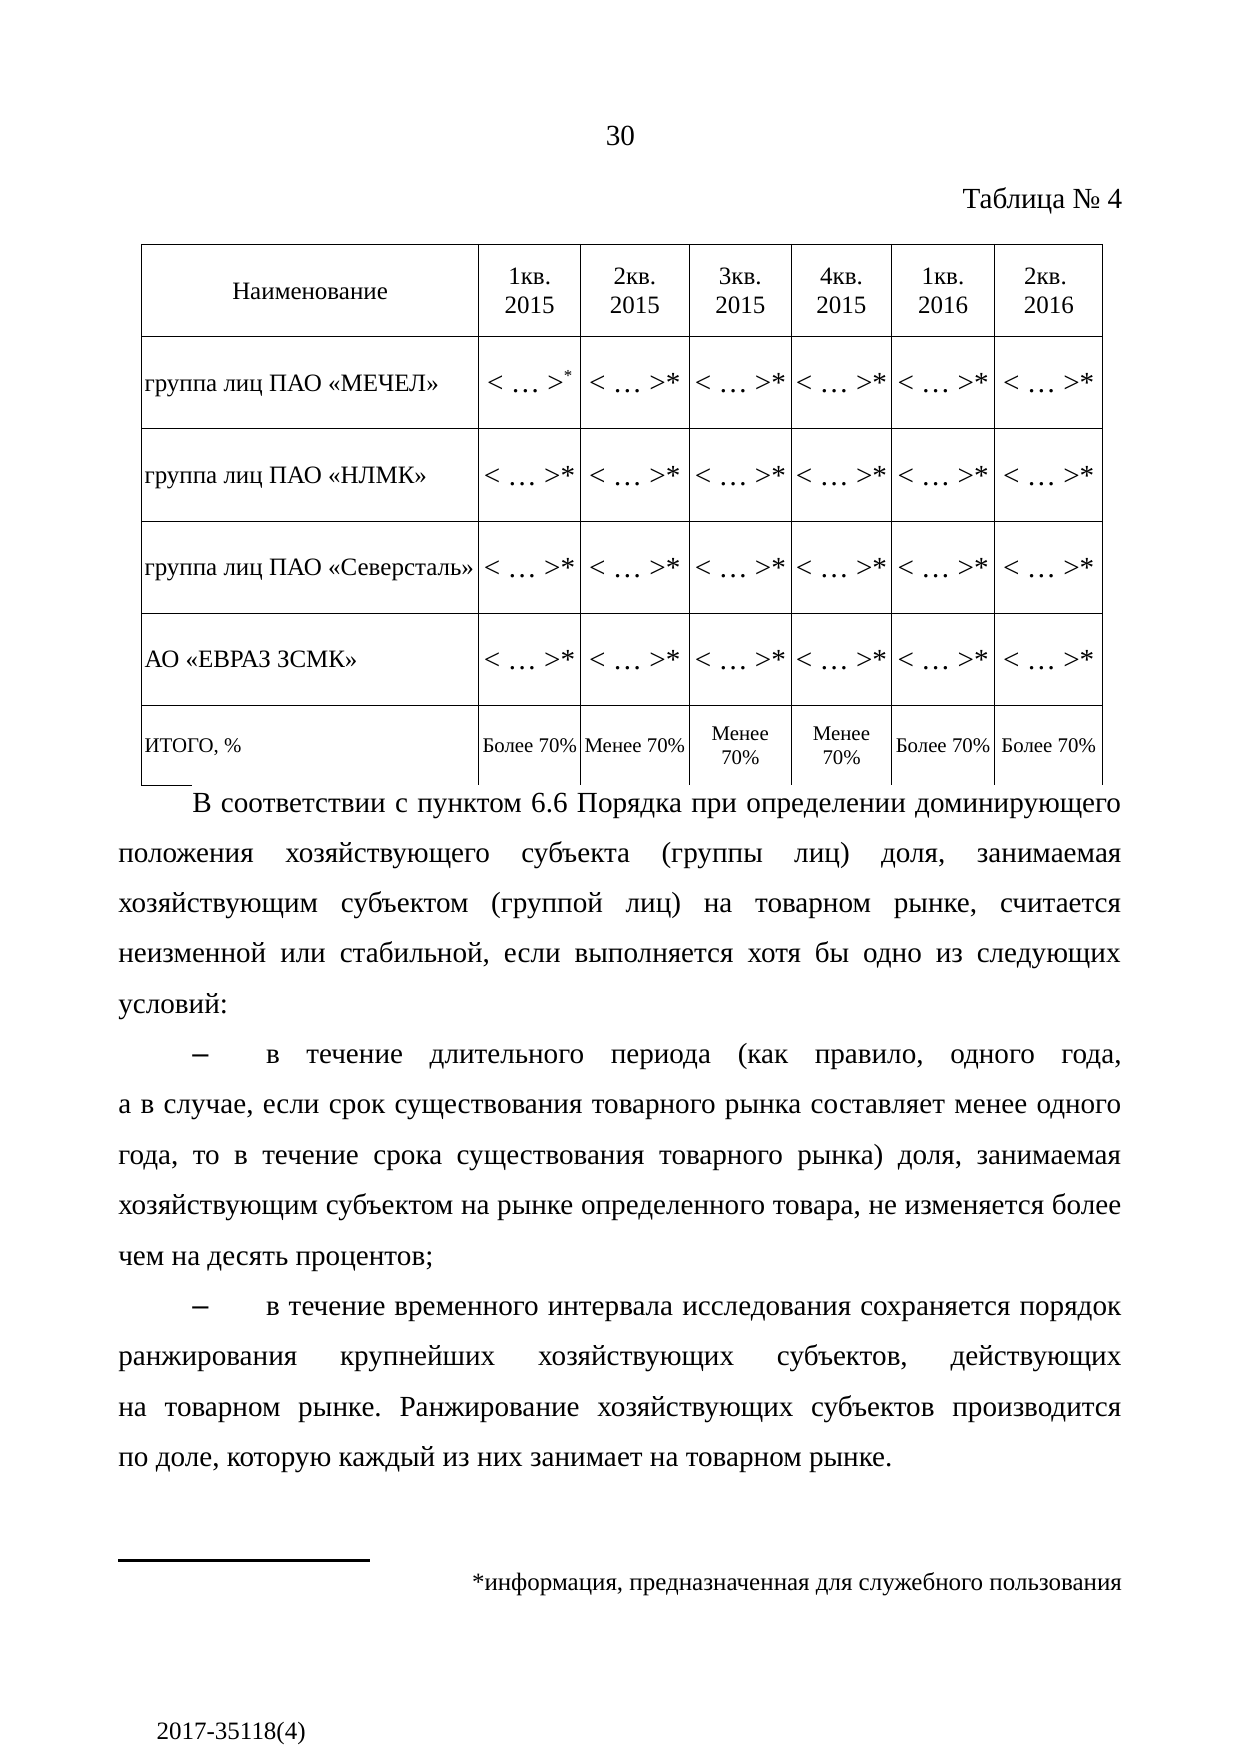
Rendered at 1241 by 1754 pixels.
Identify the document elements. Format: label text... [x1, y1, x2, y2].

table_cell группа лиц ПАО «Северсталь» [142, 522, 478, 613]
table_cell < … >* [995, 429, 1102, 521]
table_cell < … >* [892, 337, 994, 428]
table_cell Более 70% [892, 706, 994, 784]
table_cell < … >* [690, 614, 791, 705]
table_header 1кв. 2015 [479, 245, 580, 336]
table_cell Менее 70% [792, 706, 891, 784]
table_cell < … >* [690, 429, 791, 521]
table_cell < … >* [995, 522, 1102, 613]
table_cell Более 70% [479, 706, 580, 784]
table_cell < … >* [479, 614, 580, 705]
table_cell Менее 70% [690, 706, 791, 784]
list в течение длительного периода (как правило, одного года, а в случае, если срок существования товарного рынка составляет менее одного года, то в течение срока существования товарного рынка) доля, занимаемая хозяйствующим субъектом на рынке определенного товара, не изменяется более чем на десять процентов; [118, 1036, 1122, 1271]
table_cell < … >* [995, 614, 1102, 705]
table_cell ИТОГО, % [142, 706, 478, 784]
table_cell < … > [479, 337, 580, 428]
text В соответствии с пунктом 6.6 Порядка при определении доминирующего положения хозяйствующего субъекта (группы лиц) доля, занимаемая хозяйствующим субъектом (группой лиц) на товарном рынке, считается неизменной или стабильной, если выполняется хотя бы одно из следующих условий: [118, 785, 1122, 1019]
table_header 1кв. 2016 [892, 245, 994, 336]
table_cell < … >* [690, 522, 791, 613]
table_cell < … >* [690, 337, 791, 428]
table_cell < … >* [581, 429, 689, 521]
table_cell группа лиц ПАО «НЛМК» [142, 429, 478, 521]
table_cell < … >* [792, 522, 891, 613]
table_cell < … >* [792, 614, 891, 705]
table_cell Менее 70% [581, 706, 689, 784]
list в течение временного интервала исследования сохраняется порядок ранжирования крупнейших хозяйствующих субъектов, действующих на товарном рынке. Ранжирование хозяйствующих субъектов производится по доле, которую каждый из них занимает на товарном рынке. [118, 1288, 1122, 1472]
table_cell < … >* [479, 429, 580, 521]
table_cell < … >* [892, 614, 994, 705]
table_cell < … >* [581, 614, 689, 705]
table_cell Более 70% [995, 706, 1102, 784]
table_cell группа лиц ПАО «МЕЧЕЛ» [142, 337, 478, 428]
table_header 2кв. 2015 [581, 245, 689, 336]
table_header 2кв. 2016 [995, 245, 1102, 336]
table_header 4кв. 2015 [792, 245, 891, 336]
table_cell < … >* [792, 429, 891, 521]
table_cell < … >* [792, 337, 891, 428]
table_header Наименование [142, 245, 478, 336]
table_cell < … >* [995, 337, 1102, 428]
table_header 3кв. 2015 [690, 245, 791, 336]
table_cell < … >* [892, 429, 994, 521]
table_cell < … >* [581, 337, 689, 428]
table_cell < … >* [581, 522, 689, 613]
table_cell < … >* [892, 522, 994, 613]
table_cell < … >* [479, 522, 580, 613]
text Таблица № 4 [118, 181, 1122, 215]
table_cell АО «ЕВРАЗ ЗСМК» [142, 614, 478, 705]
